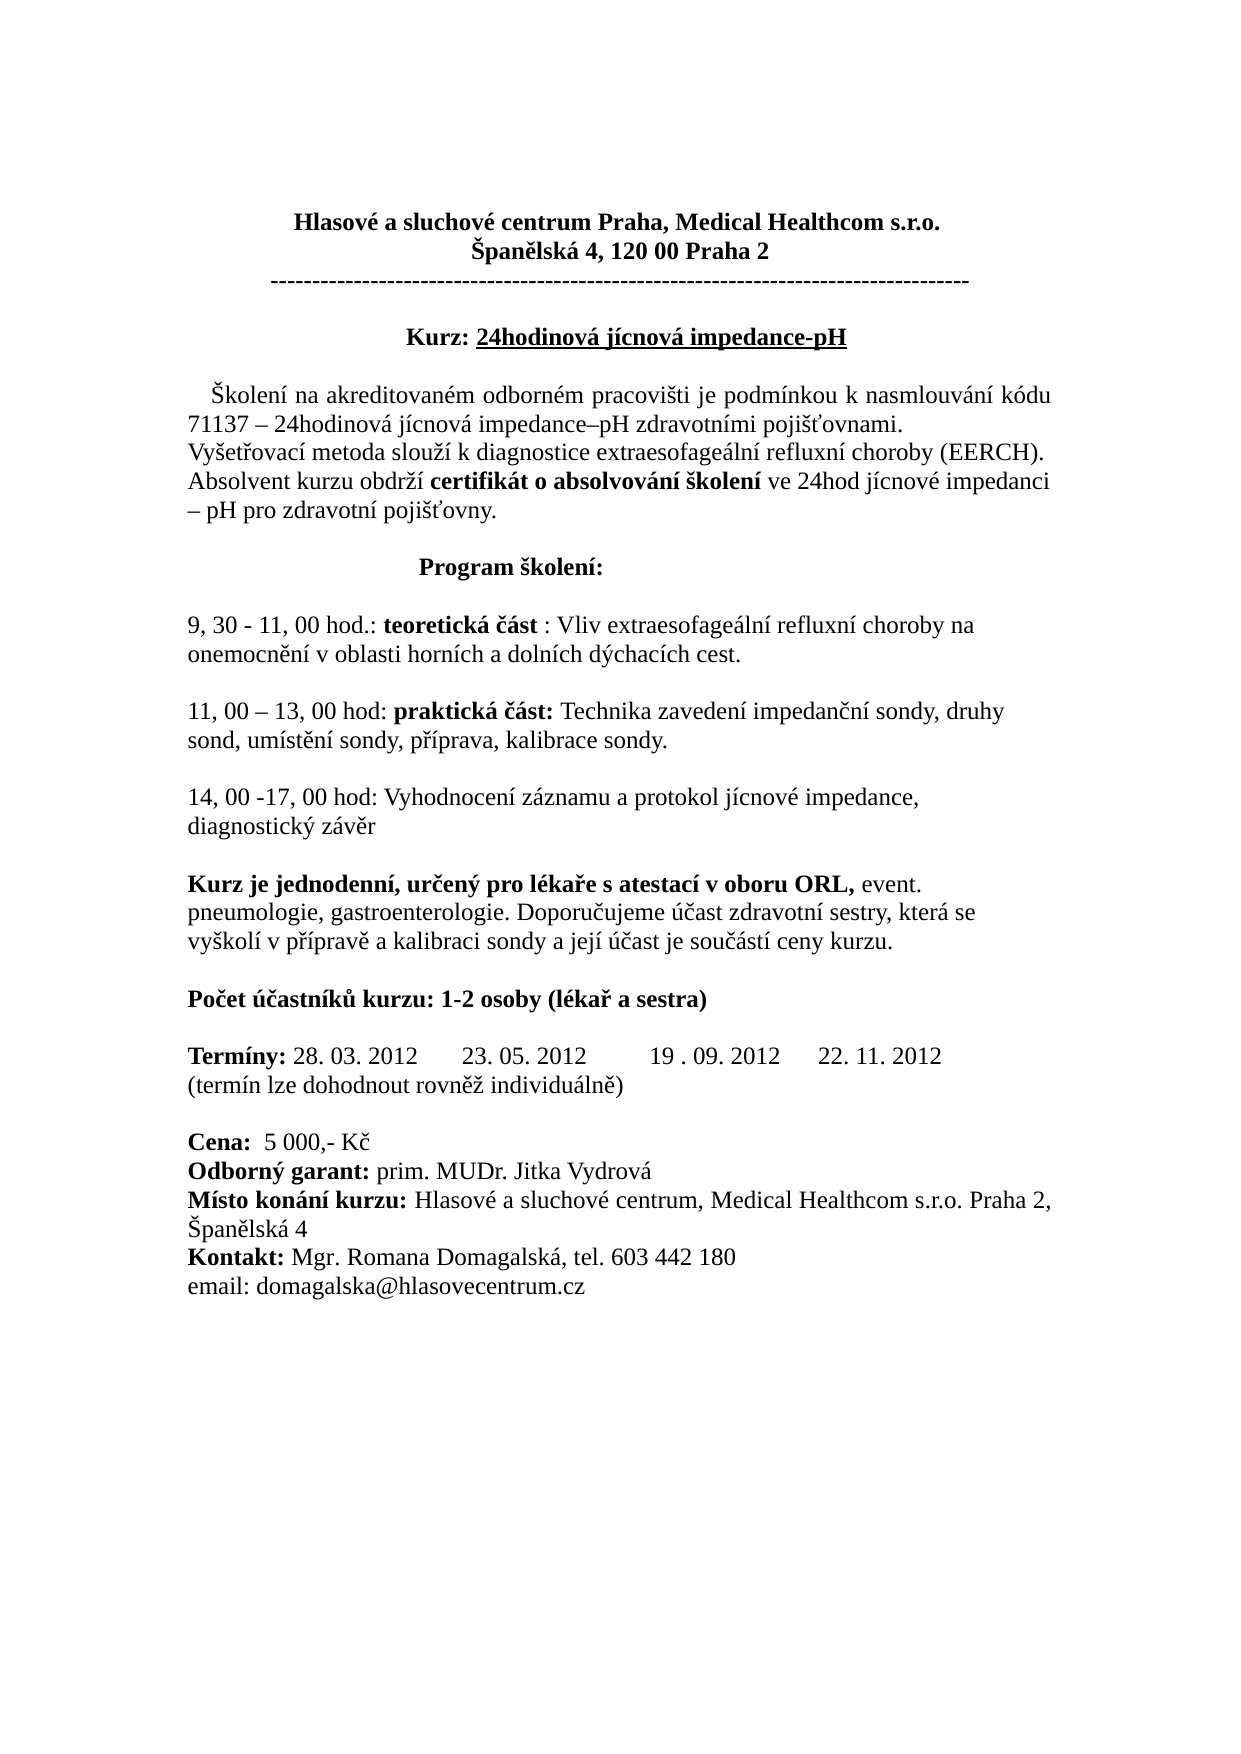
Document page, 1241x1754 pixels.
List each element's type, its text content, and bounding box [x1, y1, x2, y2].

text Kontakt: Mgr. Romana Domagalská, tel. 603 442 180 email: domagalska@hlasovecentrum.cz [187, 1242, 1053, 1300]
text Absolvent kurzu obdrží certifikát o absolvování školení ve 24hod jícnové impedanci – pH pro zdravotní pojišťovny. [187, 466, 1053, 524]
text (termín lze dohodnout rovněž individuálně) [187, 1070, 1053, 1099]
text 9, 30 - 11, 00 hod.: teoretická část : Vliv extraesofageální refluxní choroby na onemocnění v oblasti horních a dolních dýchacích cest. [187, 610, 1053, 667]
text Hlasové a sluchové centrum Praha, Medical Healthcom s.r.o. [187, 207, 1053, 236]
text Vyšetřovací metoda slouží k diagnostice extraesofageální refluxní choroby (EERCH). [187, 437, 1053, 466]
text Kurz je jednodenní, určený pro lékaře s atestací v oboru ORL, event. pneumologie, gastroenterologie. Doporučujeme účast zdravotní sestry, která se vyškolí v přípravě a kalibraci sondy a její účast je součástí ceny kurzu. [187, 869, 1053, 955]
text Kurz: 24hodinová jícnová impedance-pH [187, 322, 1053, 351]
text Termíny: 28. 03. 2012 23. 05. 2012 19 . 09. 2012 22. 11. 2012 [187, 1041, 1053, 1070]
text Odborný garant: prim. MUDr. Jitka Vydrová [187, 1156, 1053, 1185]
text 14, 00 -17, 00 hod: Vyhodnocení záznamu a protokol jícnové impedance, diagnostický závěr [187, 782, 1053, 840]
text Místo konání kurzu: Hlasové a sluchové centrum, Medical Healthcom s.r.o. Praha 2, Španělská 4 [187, 1185, 1053, 1242]
text ------------------------------------------------------------------------------------ [187, 265, 1053, 294]
text Program školení: [187, 552, 1053, 581]
text Školení na akreditovaném odborném pracovišti je podmínkou k nasmlouvání kódu 71137 – 24hodinová jícnová impedance–pH zdravotními pojišťovnami. [187, 380, 1053, 437]
text Španělská 4, 120 00 Praha 2 [187, 236, 1053, 265]
text Cena: 5 000,- Kč [187, 1127, 1053, 1156]
text 11, 00 – 13, 00 hod: praktická část: Technika zavedení impedanční sondy, druhy sond, umístění sondy, příprava, kalibrace sondy. [187, 696, 1053, 754]
text Počet účastníků kurzu: 1-2 osoby (lékař a sestra) [187, 984, 1053, 1012]
